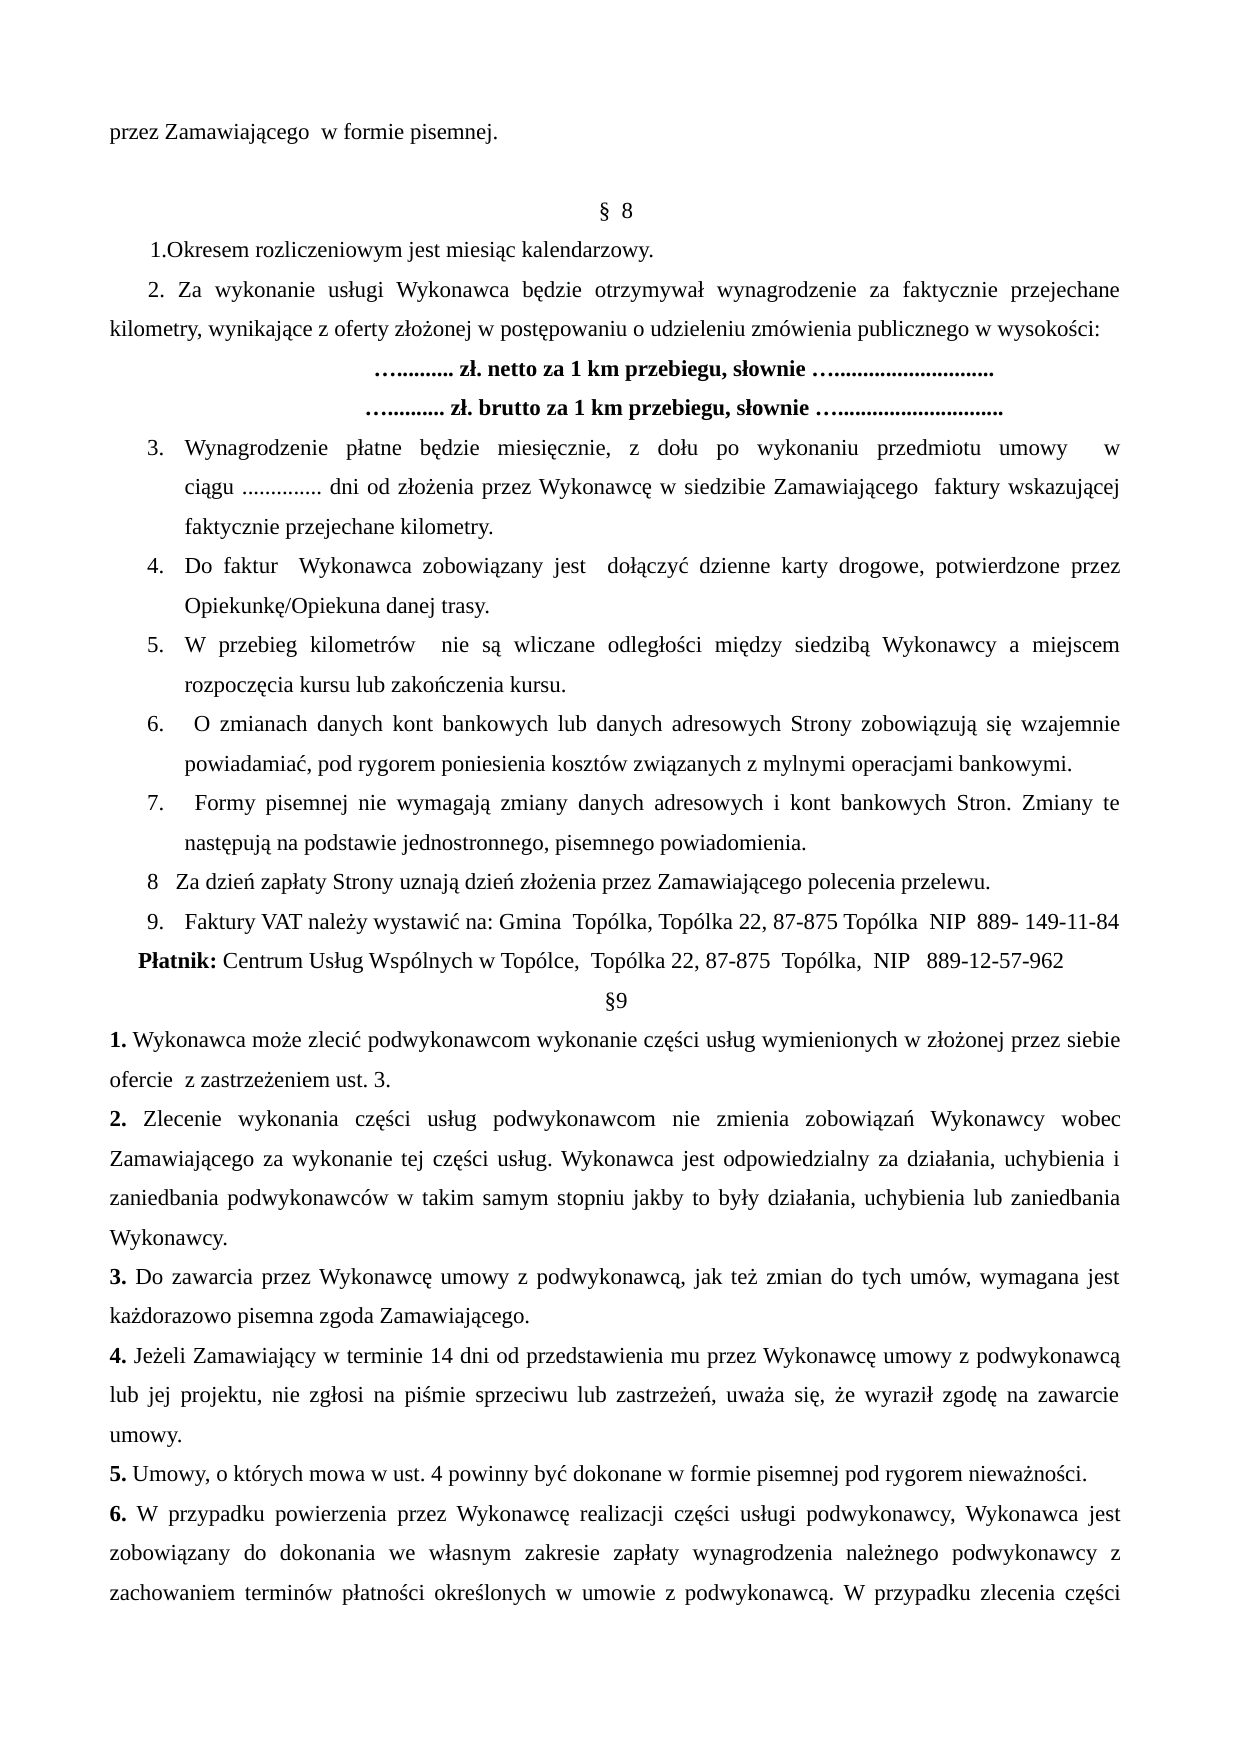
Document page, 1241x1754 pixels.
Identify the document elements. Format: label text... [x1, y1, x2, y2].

list Płatnik: Centrum Usług Wspólnych w Topólce, Topólka 22, 87-875 Topólka, NIP 889-12-57-962 [109, 947, 1122, 973]
text 6. W przypadku powierzenia przez Wykonawcę realizacji części usługi podwykonawcy, Wykonawca jest zobowiązany do dokonania we własnym zakresie zapłaty wynagrodzenia należnego podwykonawcy z zachowaniem terminów płatności określonych w umowie z podwykonawcą. W przypadku zlecenia części [109, 1500, 1122, 1605]
list Faktury VAT należy wystawić na: Gmina Topólka, Topólka 22, 87-875 Topólka NIP 889- 149-11-84 [147, 908, 1122, 934]
text ….......... zł. brutto za 1 km przebiegu, słownie …............................. [109, 394, 1122, 421]
text 5. Umowy, o których mowa w ust. 4 powinny być dokonane w formie pisemnej pod rygorem nieważności. [109, 1460, 1122, 1487]
text 2. Za wykonanie usługi Wykonawca będzie otrzymywał wynagrodzenie za faktycznie przejechane kilometry, wynikające z oferty złożonej w postępowaniu o udzieleniu zmówienia publicznego w wysokości: [109, 276, 1122, 342]
text 4. Jeżeli Zamawiający w terminie 14 dni od przedstawienia mu przez Wykonawcę umowy z podwykonawcą lub jej projektu, nie zgłosi na piśmie sprzeciwu lub zastrzeżeń, uważa się, że wyraził zgodę na zawarcie umowy. [109, 1342, 1122, 1447]
text 1. Wykonawca może zlecić podwykonawcom wykonanie części usług wymienionych w złożonej przez siebie ofercie z zastrzeżeniem ust. 3. [109, 1026, 1122, 1092]
text ….......... zł. netto za 1 km przebiegu, słownie …............................ [109, 355, 1122, 381]
text 1.Okresem rozliczeniowym jest miesiąc kalendarzowy. [109, 237, 1122, 263]
list Wynagrodzenie płatne będzie miesięcznie, z dołu po wykonaniu przedmiotu umowy w ciągu .............. dni od złożenia przez Wykonawcę w siedzibie Zamawiającego faktury wskazującej faktycznie przejechane kilometry. [147, 434, 1122, 539]
text przez Zamawiającego w formie pisemnej. [109, 118, 1122, 144]
list O zmianach danych kont bankowych lub danych adresowych Strony zobowiązują się wzajemnie powiadamiać, pod rygorem poniesienia kosztów związanych z mylnymi operacjami bankowymi. [147, 710, 1122, 776]
text 2. Zlecenie wykonania części usług podwykonawcom nie zmienia zobowiązań Wykonawcy wobec Zamawiającego za wykonanie tej części usług. Wykonawca jest odpowiedzialny za działania, uchybienia i zaniedbania podwykonawców w takim samym stopniu jakby to były działania, uchybienia lub zaniedbania Wykonawcy. [109, 1105, 1122, 1250]
text § 8 [109, 197, 1122, 223]
text §9 [109, 987, 1122, 1013]
list Formy pisemnej nie wymagają zmiany danych adresowych i kont bankowych Stron. Zmiany te następują na podstawie jednostronnego, pisemnego powiadomienia. [147, 789, 1122, 855]
list Do faktur Wykonawca zobowiązany jest dołączyć dzienne karty drogowe, potwierdzone przez Opiekunkę/Opiekuna danej trasy. [147, 552, 1122, 618]
text 3. Do zawarcia przez Wykonawcę umowy z podwykonawcą, jak też zmian do tych umów, wymagana jest każdorazowo pisemna zgoda Zamawiającego. [109, 1263, 1122, 1329]
list W przebieg kilometrów nie są wliczane odległości między siedzibą Wykonawcy a miejscem rozpoczęcia kursu lub zakończenia kursu. [147, 631, 1122, 697]
text 8 Za dzień zapłaty Strony uznają dzień złożenia przez Zamawiającego polecenia przelewu. [147, 868, 1122, 894]
